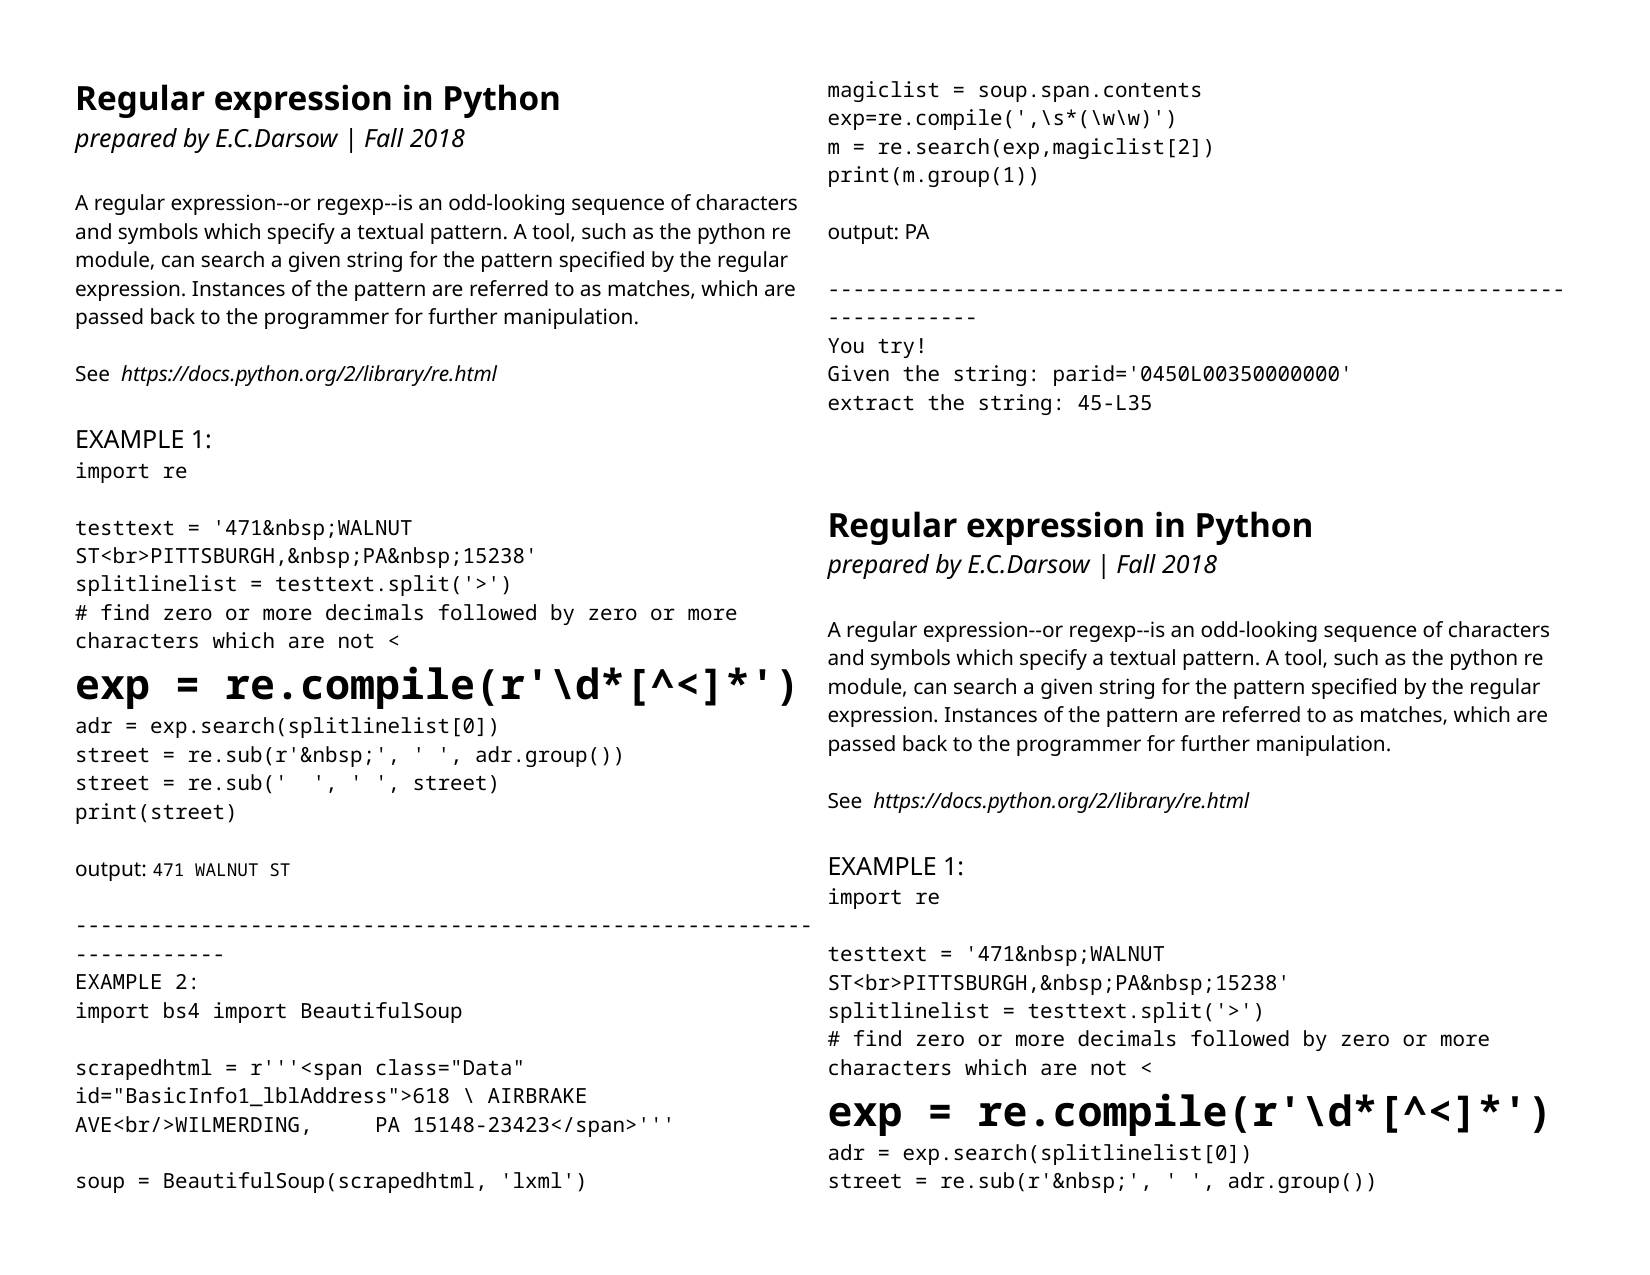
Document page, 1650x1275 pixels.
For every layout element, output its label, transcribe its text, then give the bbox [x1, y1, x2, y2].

text exp=re.compile(',\s*(\w\w)') [827, 103, 1575, 132]
text You try! [827, 331, 1575, 359]
text print(m.group(1)) [827, 160, 1575, 189]
text adr = exp.search(splitlinelist[0]) [75, 712, 823, 740]
text scrapedhtml = r'''<span class="Data" id="BasicInfo1_lblAddress">618 \ AIRBRAKE AVE<br/>WILMERDING, PA 15148-23423</span>''' [75, 1053, 823, 1138]
text splitlinelist = testtext.split('>') [75, 569, 823, 598]
text soup = BeautifulSoup(scrapedhtml, 'lxml') [75, 1167, 823, 1195]
text # find zero or more decimals followed by zero or more characters which are not < [827, 1024, 1575, 1081]
text splitlinelist = testtext.split('>') [827, 996, 1575, 1024]
text # find zero or more decimals followed by zero or more characters which are not < [75, 598, 823, 655]
text ----------------------------------------------------------------------- [75, 911, 823, 967]
text EXAMPLE 1: [75, 422, 823, 456]
text adr = exp.search(splitlinelist[0]) [827, 1138, 1575, 1167]
text See https://docs.python.org/2/library/re.html [75, 359, 823, 388]
text Given the string: parid='0450L00350000000' [827, 359, 1575, 388]
text EXAMPLE 1: [827, 848, 1575, 882]
text street = re.sub(' ', ' ', street) [75, 768, 823, 797]
text testtext = '471&nbsp;WALNUT ST<br>PITTSBURGH,&nbsp;PA&nbsp;15238' [75, 513, 823, 569]
text import re [75, 456, 823, 484]
text import re [827, 882, 1575, 911]
text testtext = '471&nbsp;WALNUT ST<br>PITTSBURGH,&nbsp;PA&nbsp;15238' [827, 939, 1575, 996]
text street = re.sub(r'&nbsp;', ' ', adr.group()) [827, 1167, 1575, 1195]
text Regular expression in Python [827, 502, 1575, 547]
text m = re.search(exp,magiclist[2]) [827, 132, 1575, 160]
text output: 471 WALNUT ST [75, 854, 823, 882]
text EXAMPLE 2: [75, 967, 823, 996]
text magiclist = soup.span.contents [827, 75, 1575, 103]
text street = re.sub(r'&nbsp;', ' ', adr.group()) [75, 740, 823, 768]
text exp = re.compile(r'\d*[^<]*') [827, 1081, 1575, 1138]
text prepared by E.C.Darsow | Fall 2018 [827, 547, 1575, 581]
text import bs4 import BeautifulSoup [75, 996, 823, 1024]
text output: PA [827, 217, 1575, 246]
text extract the string: 45-L35 [827, 388, 1575, 416]
text A regular expression--or regexp--is an odd-looking sequence of characters and symbols which specify a textual pattern. A tool, such as the python re module, can search a given string for the pattern specified by the regular expression. Instances of the pattern are referred to as matches, which are passed back to the programmer for further manipulation. [827, 615, 1575, 757]
text See https://docs.python.org/2/library/re.html [827, 786, 1575, 814]
text exp = re.compile(r'\d*[^<]*') [75, 655, 823, 712]
text ----------------------------------------------------------------------- [827, 274, 1575, 331]
text print(street) [75, 797, 823, 825]
text Regular expression in Python [75, 75, 823, 120]
text A regular expression--or regexp--is an odd-looking sequence of characters and symbols which specify a textual pattern. A tool, such as the python re module, can search a given string for the pattern specified by the regular expression. Instances of the pattern are referred to as matches, which are passed back to the programmer for further manipulation. [75, 188, 823, 331]
text prepared by E.C.Darsow | Fall 2018 [75, 120, 823, 154]
